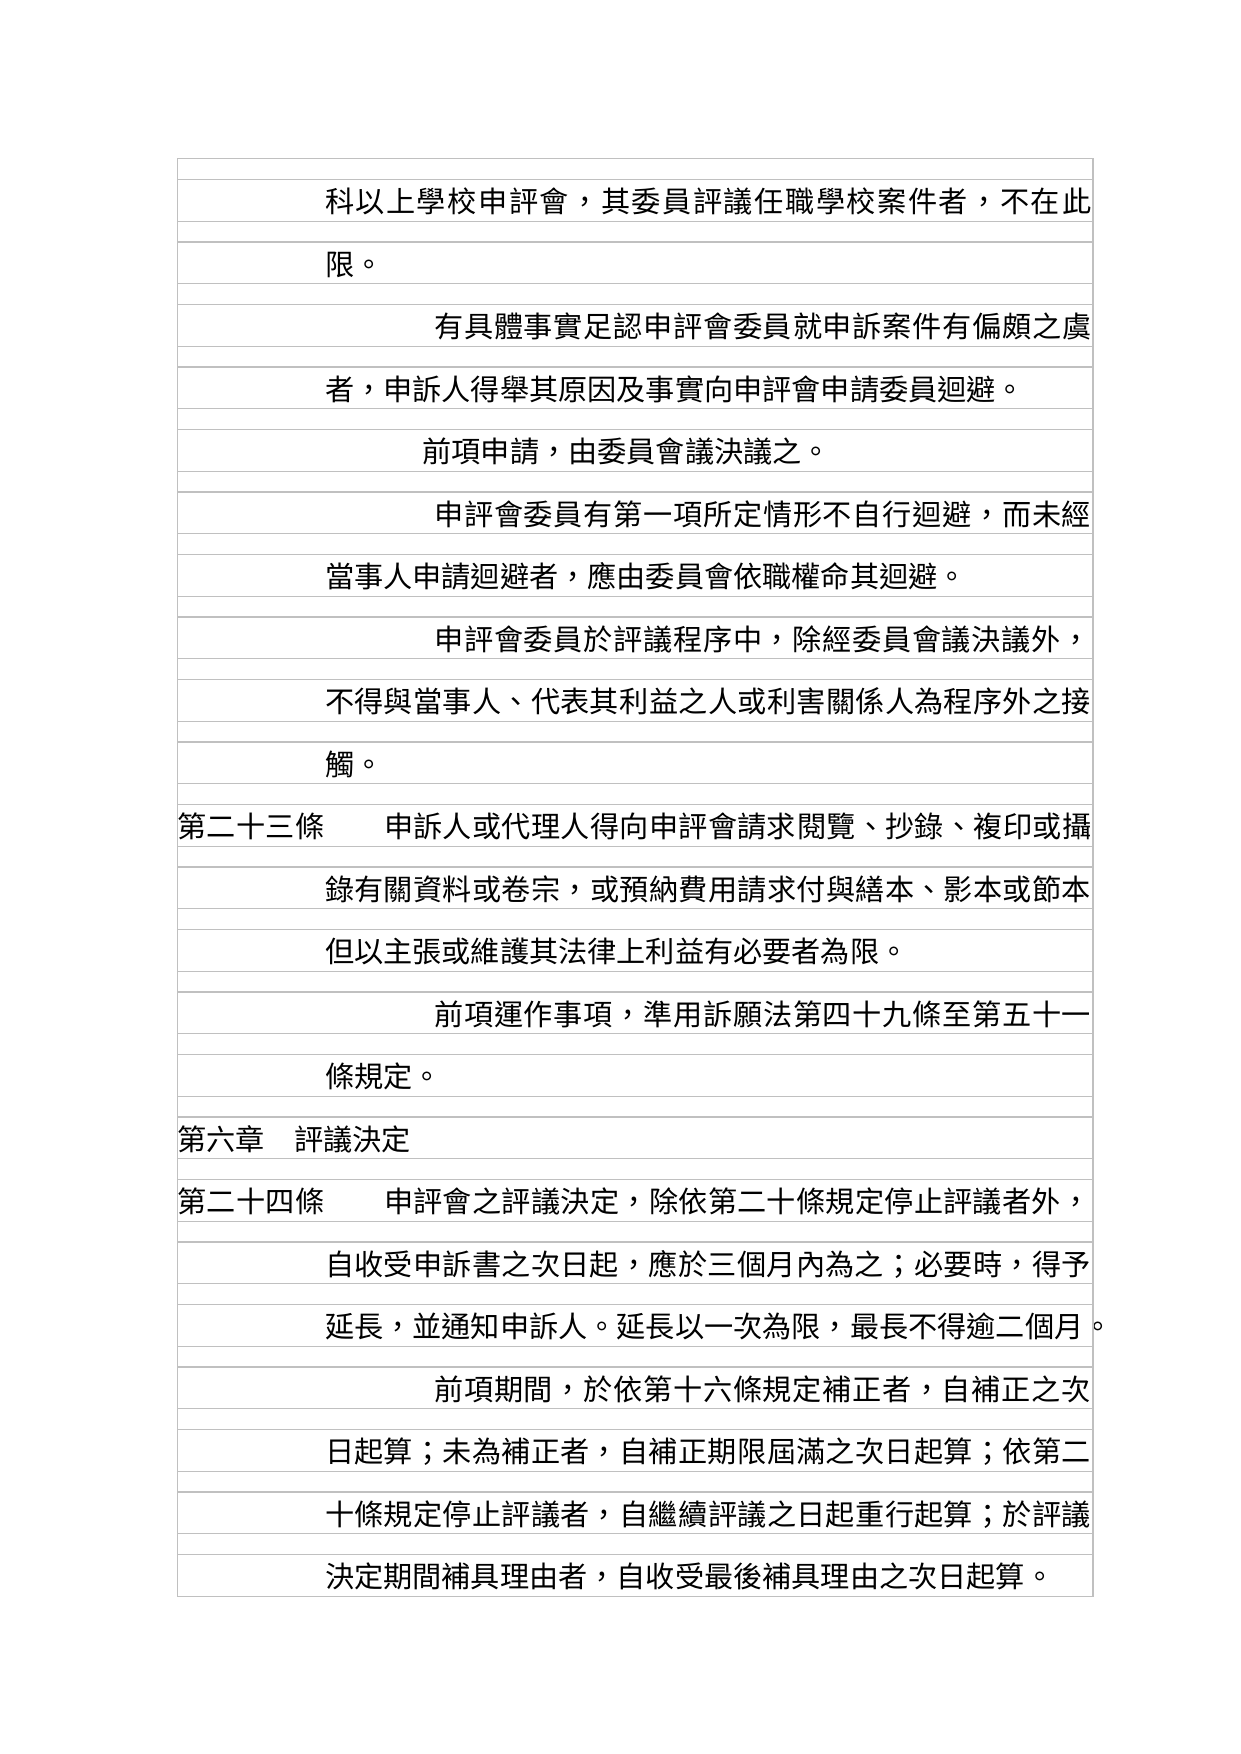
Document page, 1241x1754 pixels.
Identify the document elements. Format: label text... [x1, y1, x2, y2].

text 限。 [178, 243, 1092, 283]
text 第二十四條 申評會之評議決定，除依第二十條規定停止評議者外，自收受申訴書之次日起，應於三個月內為之；必要時，得予延長，並通知申訴人。延長以一次為限，最長不得逾二個月。 [178, 1305, 1092, 1346]
text [178, 722, 1092, 741]
text 不得與當事人、代表其利益之人或利害關係人為程序外之接 [178, 680, 1092, 721]
text 第二十三條 申訴人或代理人得向申評會請求閱覽、抄錄、複印或攝錄有關資料或卷宗，或預納費用請求付與繕本、影本或節本。但以主張或維護其法律上利益有必要者為限。 [178, 909, 1092, 929]
text 有具體事實足認申評會委員就申訴案件有偏頗之虞 [178, 305, 1092, 346]
text [178, 1097, 1092, 1116]
text [178, 1034, 1092, 1054]
text 第二十三條 申訴人或代理人得向申評會請求閱覽、抄錄、複印或攝錄有關資料或卷宗，或預納費用請求付與繕本、影本或節本。但以主張或維護其法律上利益有必要者為限。 [178, 784, 1092, 804]
text 第二十四條 申評會之評議決定，除依第二十條規定停止評議者外，自收受申訴書之次日起，應於三個月內為之；必要時，得予延長，並通知申訴人。延長以一次為限，最長不得逾二個月。 [178, 1159, 1092, 1179]
text [178, 409, 1092, 429]
text 者，申訴人得舉其原因及事實向申評會申請委員迴避。 [178, 368, 1092, 408]
text 第二十四條 申評會之評議決定，除依第二十條規定停止評議者外，自收受申訴書之次日起，應於三個月內為之；必要時，得予延長，並通知申訴人。延長以一次為限，最長不得逾二個月。 [178, 1243, 1092, 1283]
text 申評會委員有第一項所定情形不自行迴避，而未經 [178, 493, 1092, 533]
text 第二十四條 申評會之評議決定，除依第二十條規定停止評議者外，自收受申訴書之次日起，應於三個月內為之；必要時，得予延長，並通知申訴人。延長以一次為限，最長不得逾二個月。 [178, 1180, 1092, 1221]
text 日起算；未為補正者，自補正期限屆滿之次日起算；依第二 [178, 1430, 1092, 1471]
text [178, 972, 1092, 991]
text 前項申請，由委員會議決議之。 [178, 430, 1092, 471]
text 決定期間補具理由者，自收受最後補具理由之次日起算。 [178, 1555, 1092, 1596]
text 觸。 [178, 743, 1092, 783]
text [178, 534, 1092, 554]
text 條規定。 [178, 1055, 1092, 1096]
text [178, 284, 1092, 304]
text [178, 159, 1092, 179]
text [178, 222, 1092, 241]
text [178, 1409, 1092, 1429]
text 第二十四條 申評會之評議決定，除依第二十條規定停止評議者外，自收受申訴書之次日起，應於三個月內為之；必要時，得予延長，並通知申訴人。延長以一次為限，最長不得逾二個月。 [178, 1284, 1092, 1304]
text [178, 1534, 1092, 1554]
text 第二十三條 申訴人或代理人得向申評會請求閱覽、抄錄、複印或攝錄有關資料或卷宗，或預納費用請求付與繕本、影本或節本。但以主張或維護其法律上利益有必要者為限。 [178, 868, 1092, 908]
text [178, 1347, 1092, 1366]
text 第六章 評議決定 [178, 1118, 1092, 1158]
text 第二十三條 申訴人或代理人得向申評會請求閱覽、抄錄、複印或攝錄有關資料或卷宗，或預納費用請求付與繕本、影本或節本。但以主張或維護其法律上利益有必要者為限。 [178, 930, 1092, 971]
text [178, 659, 1092, 679]
text 十條規定停止評議者，自繼續評議之日起重行起算；於評議 [178, 1493, 1092, 1533]
text 前項期間，於依第十六條規定補正者，自補正之次 [178, 1368, 1092, 1408]
text 科以上學校申評會，其委員評議任職學校案件者，不在此 [178, 180, 1092, 221]
text [178, 1472, 1092, 1491]
text 第二十四條 申評會之評議決定，除依第二十條規定停止評議者外，自收受申訴書之次日起，應於三個月內為之；必要時，得予延長，並通知申訴人。延長以一次為限，最長不得逾二個月。 [178, 1222, 1092, 1241]
text [178, 347, 1092, 366]
text 前項運作事項，準用訴願法第四十九條至第五十一 [178, 993, 1092, 1033]
text [178, 472, 1092, 491]
text [178, 597, 1092, 616]
text 申評會委員於評議程序中，除經委員會議決議外， [178, 618, 1092, 658]
text 第二十三條 申訴人或代理人得向申評會請求閱覽、抄錄、複印或攝錄有關資料或卷宗，或預納費用請求付與繕本、影本或節本。但以主張或維護其法律上利益有必要者為限。 [178, 805, 1092, 846]
text 當事人申請迴避者，應由委員會依職權命其迴避。 [178, 555, 1092, 596]
text 第二十三條 申訴人或代理人得向申評會請求閱覽、抄錄、複印或攝錄有關資料或卷宗，或預納費用請求付與繕本、影本或節本。但以主張或維護其法律上利益有必要者為限。 [178, 847, 1092, 866]
